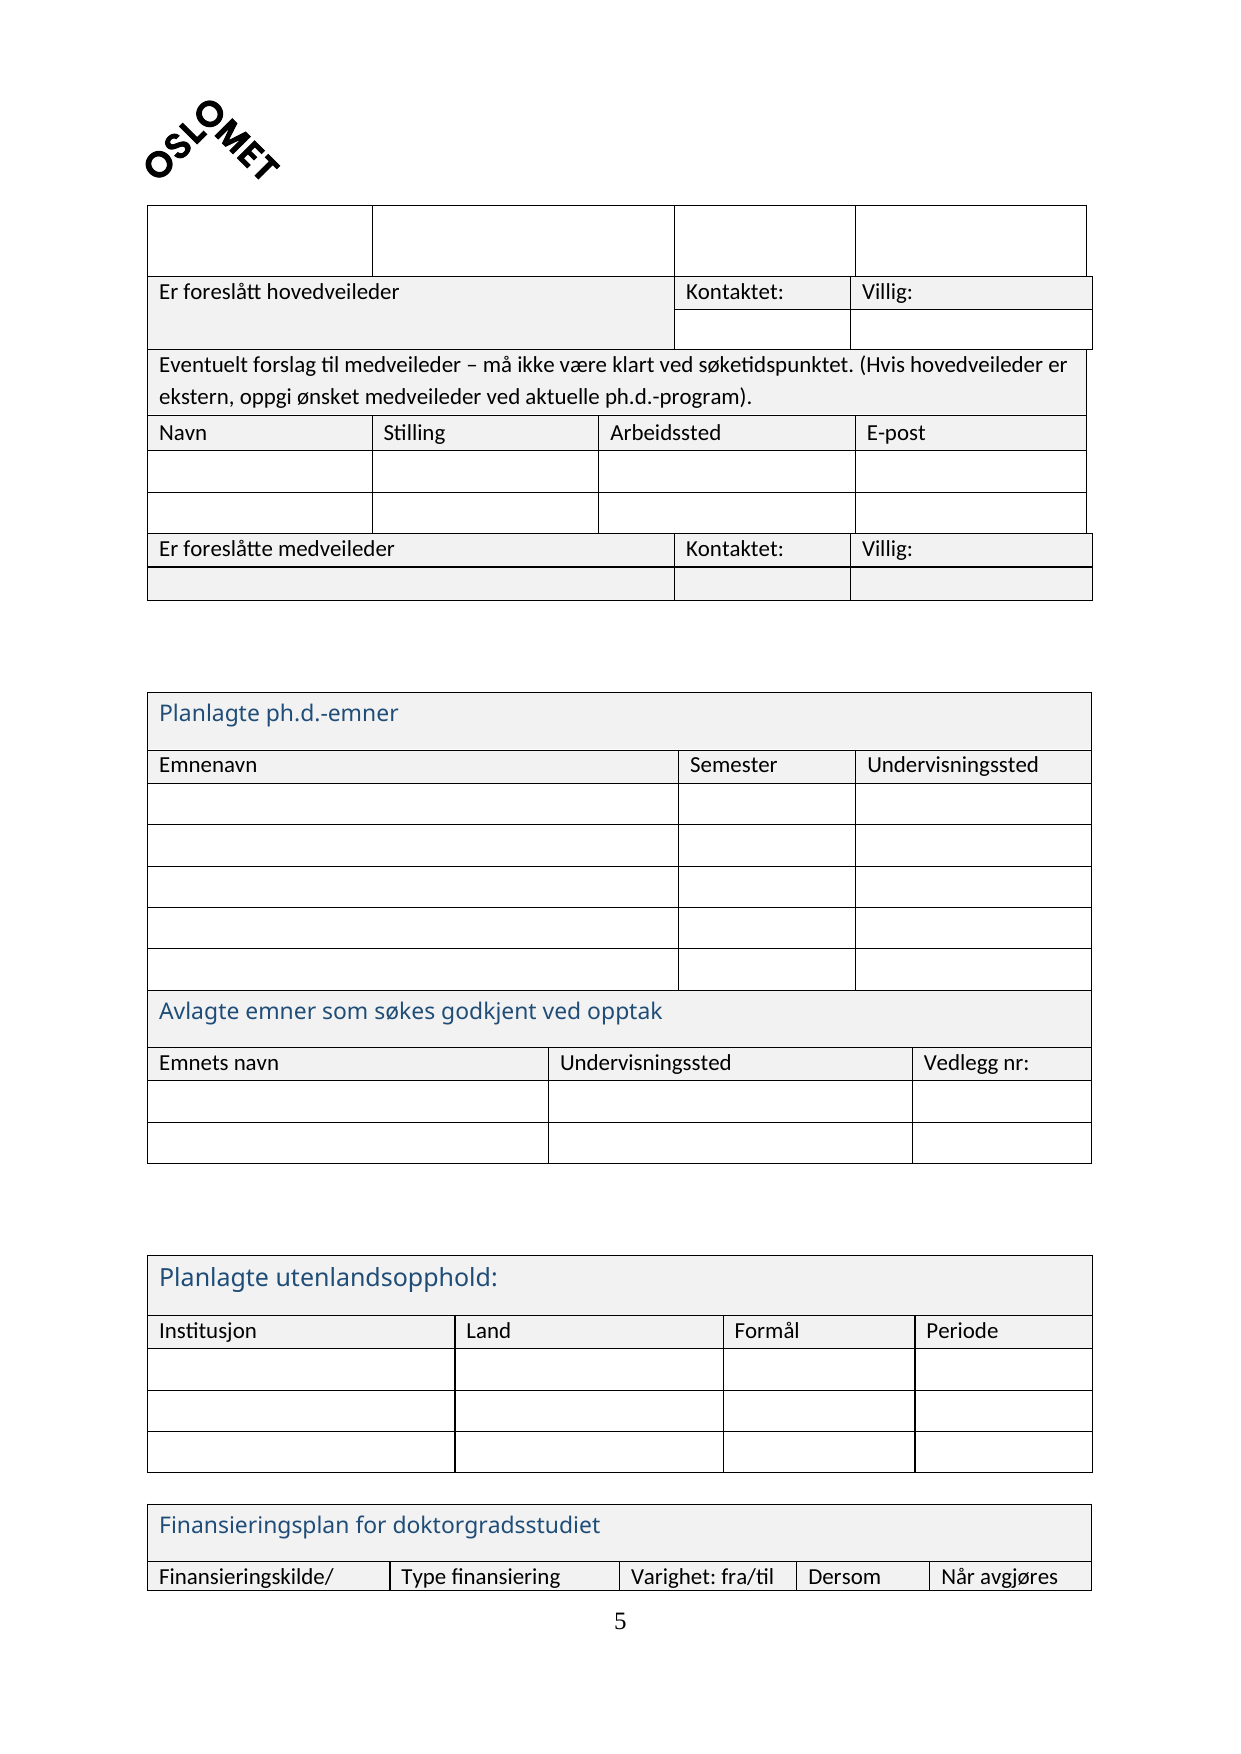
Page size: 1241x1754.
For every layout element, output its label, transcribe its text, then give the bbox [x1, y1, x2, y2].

table_cell [148, 1349, 454, 1389]
table_cell [724, 1391, 914, 1431]
table_cell [148, 1432, 454, 1472]
table_cell E-post [856, 416, 1086, 450]
table_cell [148, 493, 372, 533]
table_cell [856, 206, 1086, 276]
table_cell Finansieringskilde/ [148, 1562, 389, 1590]
table_cell Undervisningssted [549, 1048, 912, 1080]
table_cell Periode [916, 1316, 1092, 1348]
table_cell [856, 867, 1091, 907]
table_cell [675, 568, 850, 600]
table_cell [373, 451, 598, 492]
table_cell [1087, 415, 1092, 450]
table_cell [599, 493, 855, 533]
table_cell Kontaktet: [675, 277, 850, 309]
table_cell [724, 1432, 914, 1472]
table_cell Dersom [797, 1562, 929, 1590]
table_cell [856, 493, 1086, 533]
table_cell [679, 825, 855, 866]
table_header Finansieringsplan for doktorgradsstudiet [148, 1505, 1091, 1561]
table_cell [373, 493, 598, 533]
table_cell [679, 908, 855, 948]
table_cell [851, 568, 1092, 600]
table_cell Semester [679, 751, 855, 783]
table_cell Er foreslåtte medveileder [148, 534, 674, 566]
table_cell [856, 784, 1091, 824]
table_cell Type finansiering [391, 1562, 619, 1590]
table_cell [679, 867, 855, 907]
table_cell [679, 784, 855, 824]
table_cell [148, 568, 674, 600]
table_cell [856, 451, 1086, 492]
table_cell [916, 1432, 1092, 1472]
table_cell Vedlegg nr: [913, 1048, 1091, 1080]
table_cell Arbeidssted [599, 416, 855, 450]
table_cell [599, 451, 855, 492]
table_cell [675, 310, 850, 349]
table_cell [148, 1391, 454, 1431]
table_cell [675, 206, 855, 276]
table_cell [1087, 450, 1092, 492]
table_cell [916, 1391, 1092, 1431]
table_cell Formål [724, 1316, 914, 1348]
table_cell [456, 1349, 723, 1389]
table_cell [1087, 492, 1092, 533]
table_cell [456, 1432, 723, 1472]
table_cell [148, 908, 678, 948]
table_cell [373, 206, 674, 276]
table_cell [148, 784, 678, 824]
table_cell [724, 1349, 914, 1389]
table_cell Institusjon [148, 1316, 454, 1348]
table_cell [549, 1081, 912, 1122]
table_cell Avlagte emner som søkes godkjent ved opptak [148, 991, 1091, 1047]
table_cell Navn [148, 416, 372, 450]
table_cell Eventuelt forslag til medveileder – må ikke være klart ved søketidspunktet. (Hvis hovedveileder er ekstern, oppgi ønsket medveileder ved aktuelle ph.d.-program). [148, 350, 1086, 414]
table_cell [856, 825, 1091, 866]
table_cell Når avgjøres [930, 1562, 1091, 1590]
table_cell Emnets navn [148, 1048, 548, 1080]
table_cell Villig: [851, 534, 1092, 566]
table_cell [856, 949, 1091, 989]
table_cell [1087, 350, 1092, 414]
table_cell Undervisningssted [856, 751, 1091, 783]
table_cell [148, 825, 678, 866]
table_cell [679, 949, 855, 989]
table_cell [148, 206, 372, 276]
table_cell [148, 949, 678, 989]
table_cell [1087, 205, 1092, 276]
table_cell Varighet: fra/til [620, 1562, 796, 1590]
table_cell Kontaktet: [675, 534, 850, 566]
table_cell [549, 1123, 912, 1163]
table_cell Emnenavn [148, 751, 678, 783]
table_cell Stilling [373, 416, 598, 450]
table_cell Land [456, 1316, 723, 1348]
table_cell Er foreslått hovedveileder [148, 277, 674, 349]
table_cell [916, 1349, 1092, 1389]
table_cell [913, 1123, 1091, 1163]
table_header Planlagte ph.d.-emner [148, 693, 1091, 749]
table_cell [856, 908, 1091, 948]
table_cell [456, 1391, 723, 1431]
table_cell [148, 867, 678, 907]
table_cell [148, 1123, 548, 1163]
table_cell [148, 451, 372, 492]
table_cell [913, 1081, 1091, 1122]
table_cell Villig: [851, 277, 1092, 309]
table_cell [851, 310, 1092, 349]
table_header Planlagte utenlandsopphold: [148, 1256, 1092, 1315]
table_cell [148, 1081, 548, 1122]
